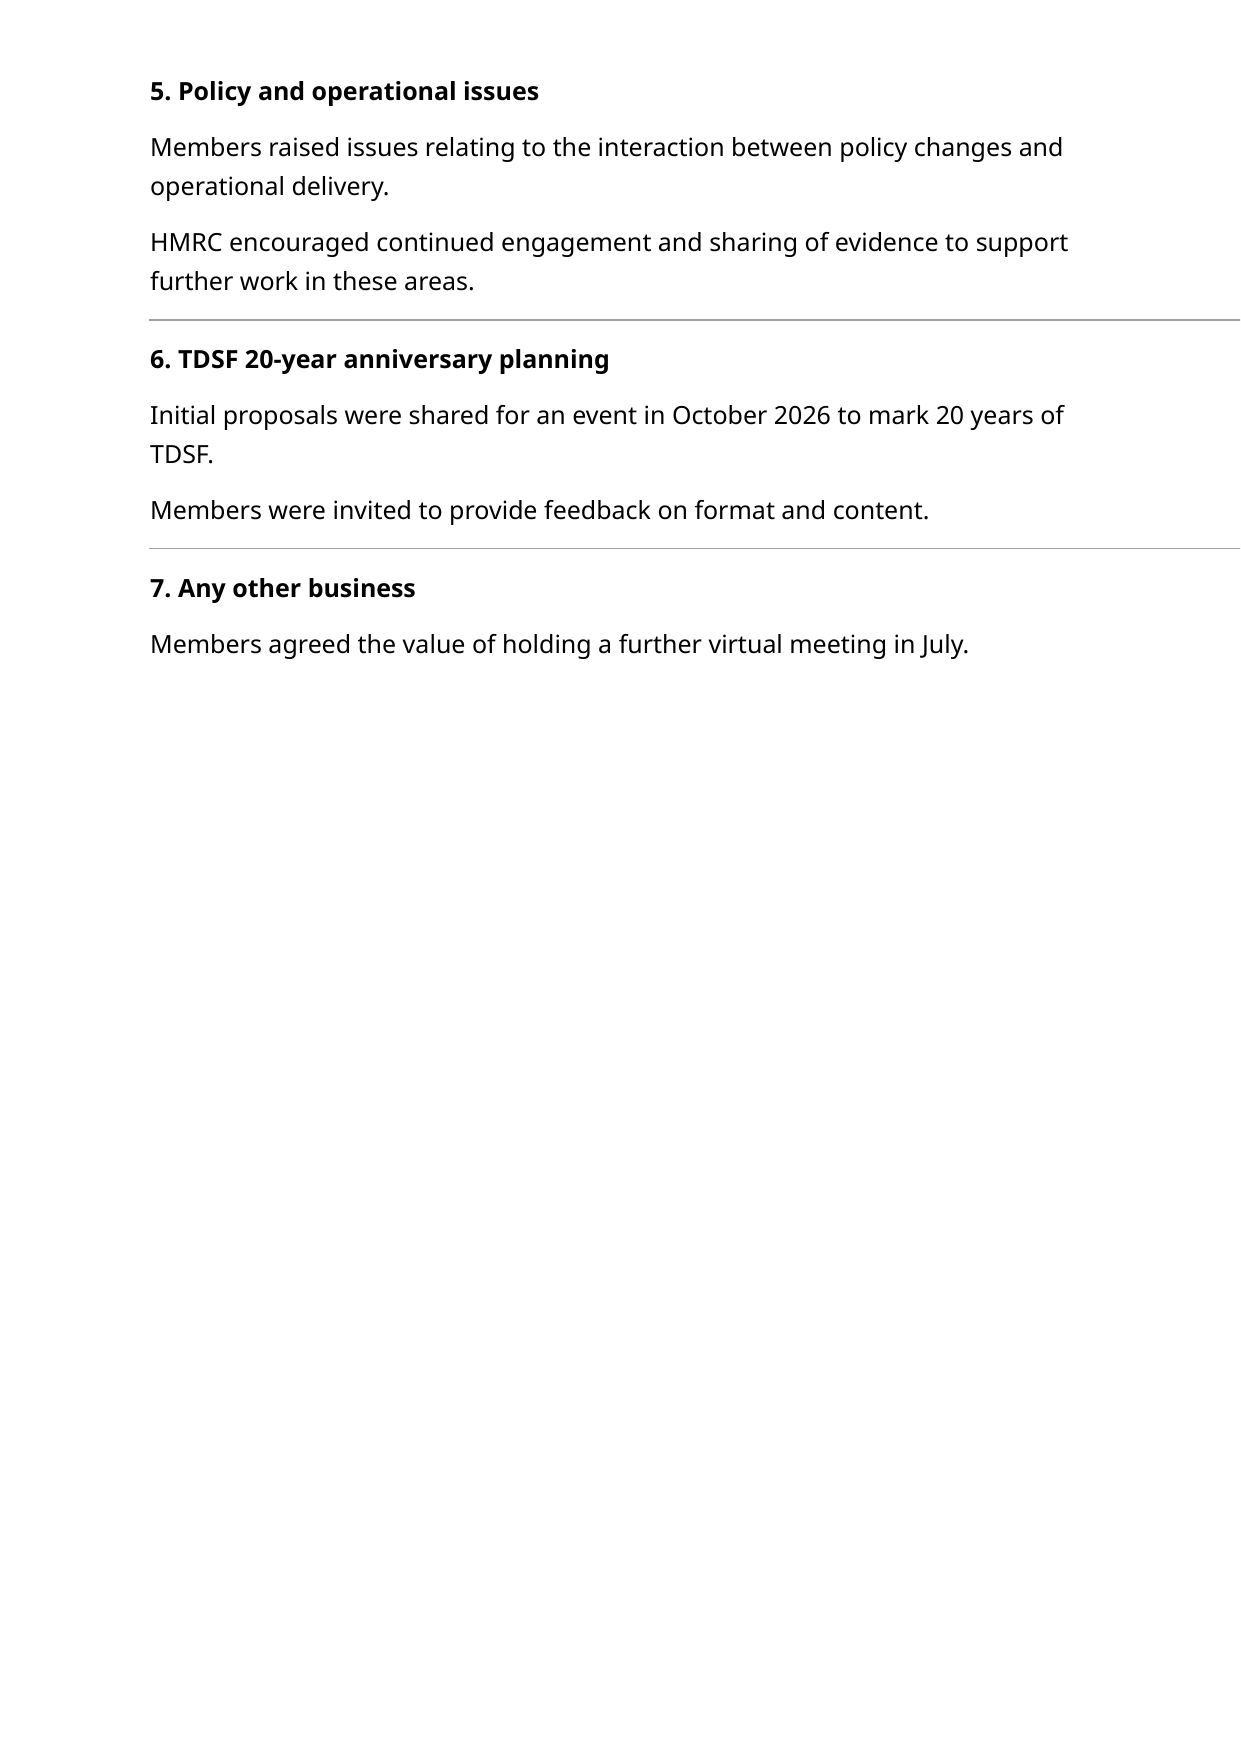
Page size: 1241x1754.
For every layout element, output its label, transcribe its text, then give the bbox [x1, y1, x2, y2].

text HMRC encouraged continued engagement and sharing of evidence to support further work in these areas. [150, 224, 1090, 298]
text Initial proposals were shared for an event in October 2026 to mark 20 years of TDSF. [150, 397, 1090, 471]
text 5. Policy and operational issues [150, 74, 1090, 108]
text Members were invited to provide feedback on format and content. [150, 492, 1090, 527]
text Members agreed the value of holding a further virtual meeting in July. [150, 626, 1090, 660]
text Members raised issues relating to the interaction between policy changes and operational delivery. [150, 129, 1090, 203]
text 7. Any other business [150, 570, 1090, 604]
text 6. TDSF 20-year anniversary planning [150, 342, 1090, 376]
